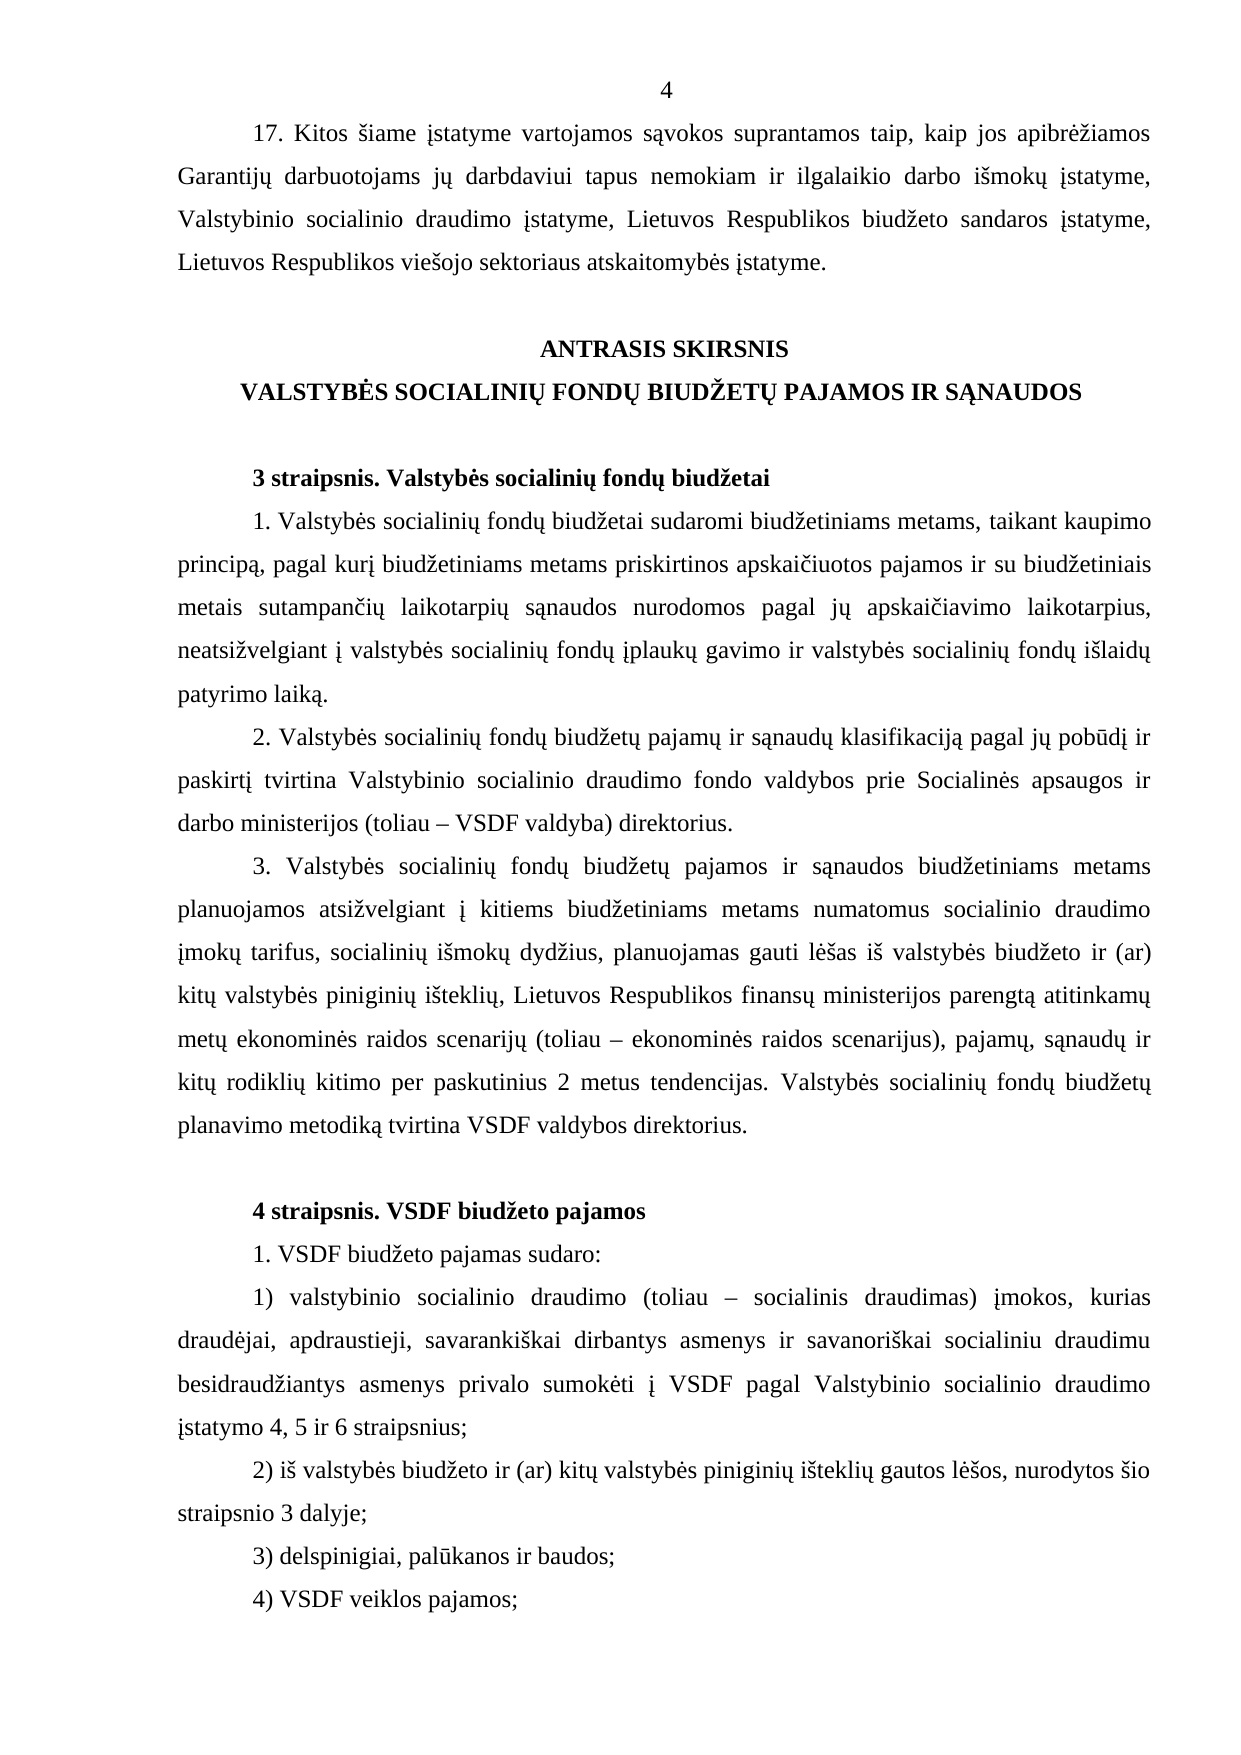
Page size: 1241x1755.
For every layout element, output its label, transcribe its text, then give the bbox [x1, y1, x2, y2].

text ANTRASIS SKIRSNIS [177, 334, 1152, 362]
text 3. Valstybės socialinių fondų biudžetų pajamos ir sąnaudos biudžetiniams metams planuojamos atsižvelgiant į kitiems biudžetiniams metams numatomus socialinio draudimo įmokų tarifus, socialinių išmokų dydžius, planuojamas gauti lėšas iš valstybės biudžeto ir (ar) kitų valstybės piniginių išteklių, Lietuvos Respublikos finansų ministerijos parengtą atitinkamų metų ekonominės raidos scenarijų (toliau – ekonominės raidos scenarijus), pajamų, sąnaudų ir kitų rodiklių kitimo per paskutinius 2 metus tendencijas. Valstybės socialinių fondų biudžetų planavimo metodiką tvirtina VSDF valdybos direktorius. [177, 851, 1152, 1139]
text 2. Valstybės socialinių fondų biudžetų pajamų ir sąnaudų klasifikaciją pagal jų pobūdį ir paskirtį tvirtina Valstybinio socialinio draudimo fondo valdybos prie Socialinės apsaugos ir darbo ministerijos (toliau – VSDF valdyba) direktorius. [177, 722, 1152, 837]
text VALSTYBĖS SOCIALINIŲ FONDŲ BIUDŽETŲ PAJAMOS IR SĄNAUDOS [177, 377, 1152, 406]
text 1. VSDF biudžeto pajamas sudaro: [177, 1239, 1152, 1268]
text 3) delspinigiai, palūkanos ir baudos; [177, 1541, 1152, 1570]
text 1. Valstybės socialinių fondų biudžetai sudaromi biudžetiniams metams, taikant kaupimo principą, pagal kurį biudžetiniams metams priskirtinos apskaičiuotos pajamos ir su biudžetiniais metais sutampančių laikotarpių sąnaudos nurodomos pagal jų apskaičiavimo laikotarpius, neatsižvelgiant į valstybės socialinių fondų įplaukų gavimo ir valstybės socialinių fondų išlaidų patyrimo laiką. [177, 506, 1152, 707]
text 3 straipsnis. Valstybės socialinių fondų biudžetai [177, 463, 1152, 492]
text 17. Kitos šiame įstatyme vartojamos sąvokos suprantamos taip, kaip jos apibrėžiamos Garantijų darbuotojams jų darbdaviui tapus nemokiam ir ilgalaikio darbo išmokų įstatyme, Valstybinio socialinio draudimo įstatyme, Lietuvos Respublikos biudžeto sandaros įstatyme, Lietuvos Respublikos viešojo sektoriaus atskaitomybės įstatyme. [177, 118, 1152, 276]
text 2) iš valstybės biudžeto ir (ar) kitų valstybės piniginių išteklių gautos lėšos, nurodytos šio straipsnio 3 dalyje; [177, 1455, 1152, 1527]
text 4) VSDF veiklos pajamos; [177, 1584, 1152, 1613]
text 1) valstybinio socialinio draudimo (toliau – socialinis draudimas) įmokos, kurias draudėjai, apdraustieji, savarankiškai dirbantys asmenys ir savanoriškai socialiniu draudimu besidraudžiantys asmenys privalo sumokėti į VSDF pagal Valstybinio socialinio draudimo įstatymo 4, 5 ir 6 straipsnius; [177, 1282, 1152, 1441]
text 4 straipsnis. VSDF biudžeto pajamos [177, 1196, 1152, 1225]
